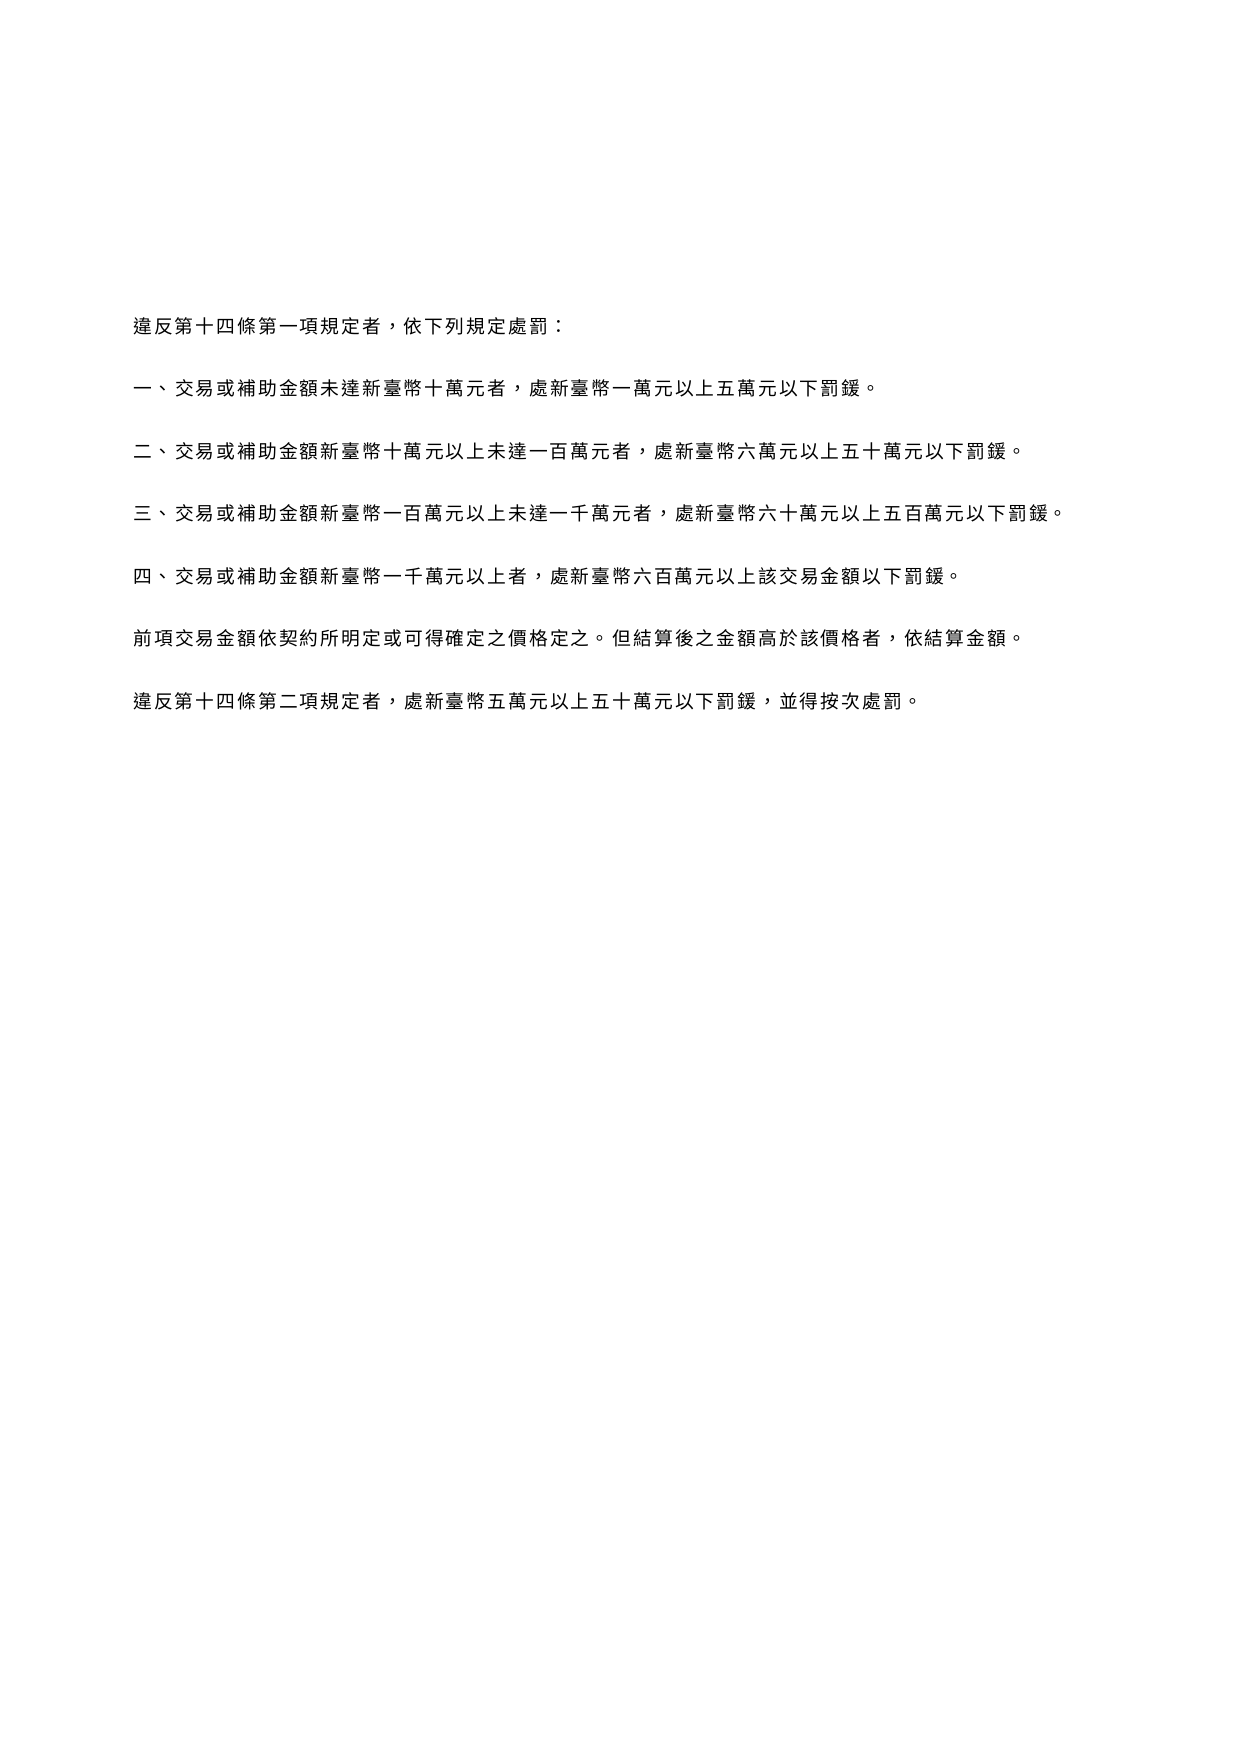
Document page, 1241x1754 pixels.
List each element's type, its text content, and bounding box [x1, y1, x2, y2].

text 違反第十四條第二項規定者，處新臺幣五萬元以上五十萬元以下罰鍰，並得按次處罰。 [132, 658, 1090, 721]
text 四、交易或補助金額新臺幣一千萬元以上者，處新臺幣六百萬元以上該交易金額以下罰鍰。 [132, 533, 1090, 596]
text 三、交易或補助金額新臺幣一百萬元以上未達一千萬元者，處新臺幣六十萬元以上五百萬元以下罰鍰。 [132, 471, 1090, 533]
text 前項交易金額依契約所明定或可得確定之價格定之。但結算後之金額高於該價格者，依結算金額。 [132, 596, 1090, 658]
text 二、交易或補助金額新臺幣十萬元以上未達一百萬元者，處新臺幣六萬元以上五十萬元以下罰鍰。 [132, 408, 1090, 471]
text 違反第十四條第一項規定者，依下列規定處罰： [132, 283, 1090, 346]
text 一、交易或補助金額未達新臺幣十萬元者，處新臺幣一萬元以上五萬元以下罰鍰。 [132, 346, 1090, 408]
